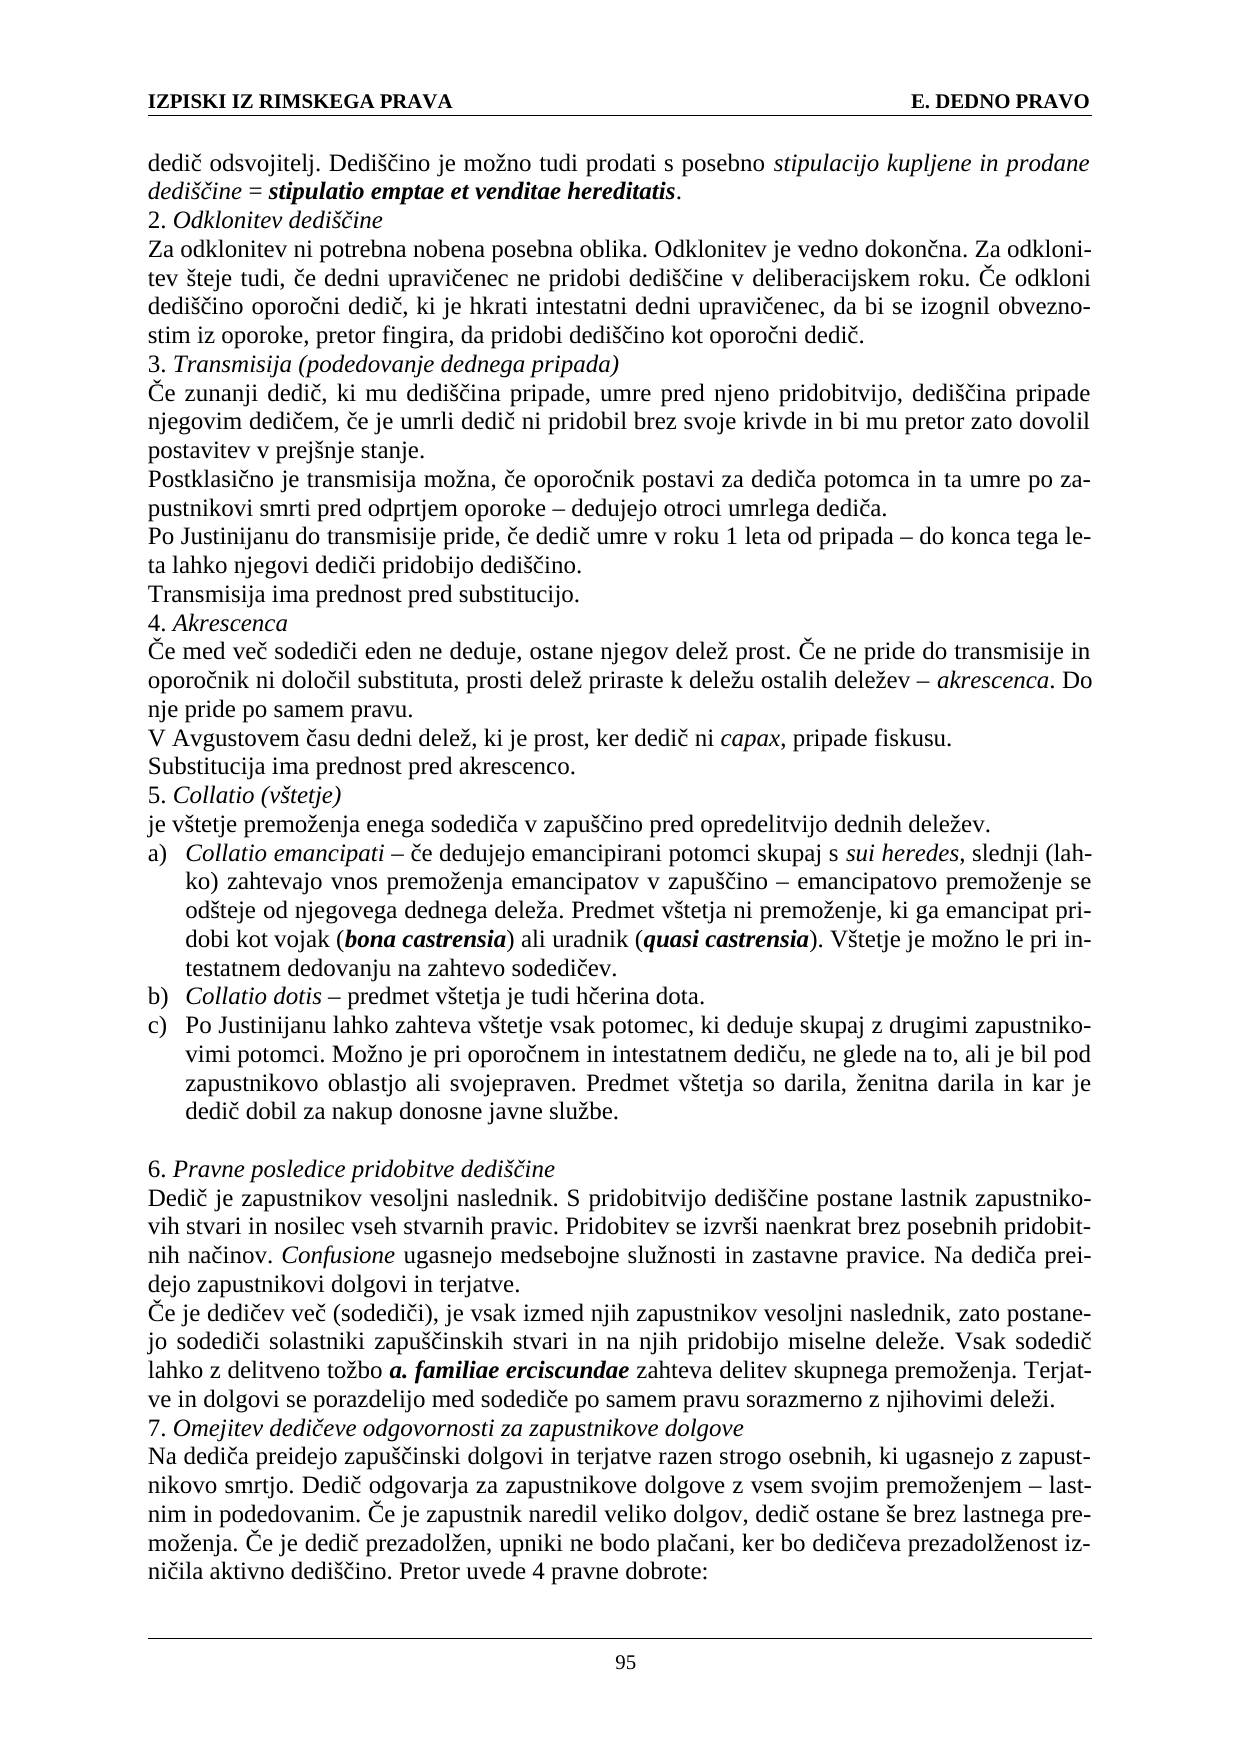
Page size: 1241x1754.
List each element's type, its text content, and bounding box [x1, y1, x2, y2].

text je vštetje premoženja enega sodediča v zapuščino pred opredelitvijo dednih deležev. [148, 809, 1092, 838]
text Če je dedičev več (sodediči), je vsak izmed njih zapustnikov vesoljni naslednik, zato postane-jo sodediči solastniki zapuščinskih stvari in na njih pridobijo miselne deleže. Vsak sodedič lahko z delitveno tožbo a. familiae erciscundae zahteva delitev skupnega premoženja. Terjat-ve in dolgovi se porazdelijo med sodediče po samem pravu sorazmerno z njihovimi deleži. [148, 1298, 1092, 1413]
list Collatio dotis – predmet vštetja je tudi hčerina dota. [148, 981, 1092, 1010]
text 5. Collatio (vštetje) [148, 780, 1092, 809]
text Na dediča preidejo zapuščinski dolgovi in terjatve razen strogo osebnih, ki ugasnejo z zapust-nikovo smrtjo. Dedič odgovarja za zapustnikove dolgove z vsem svojim premoženjem – last-nim in podedovanim. Če je zapustnik naredil veliko dolgov, dedič ostane še brez lastnega pre-moženja. Če je dedič prezadolžen, upniki ne bodo plačani, ker bo dedičeva prezadolženost iz-ničila aktivno dediščino. Pretor uvede 4 pravne dobrote: [148, 1441, 1092, 1585]
text 2. Odklonitev dediščine [148, 205, 1092, 234]
text dedič odsvojitelj. Dediščino je možno tudi prodati s posebno stipulacijo kupljene in prodane dediščine = stipulatio emptae et venditae hereditatis. [148, 148, 1092, 205]
text Dedič je zapustnikov vesoljni naslednik. S pridobitvijo dediščine postane lastnik zapustniko-vih stvari in nosilec vseh stvarnih pravic. Pridobitev se izvrši naenkrat brez posebnih pridobit-nih načinov. Confusione ugasnejo medsebojne služnosti in zastavne pravice. Na dediča prei-dejo zapustnikovi dolgovi in terjatve. [148, 1183, 1092, 1298]
text V Avgustovem času dedni delež, ki je prost, ker dedič ni capax, pripade fiskusu. [148, 723, 1092, 751]
text 4. Akrescenca [148, 608, 1092, 636]
text Če med več sodediči eden ne deduje, ostane njegov delež prost. Če ne pride do transmisije in oporočnik ni določil substituta, prosti delež priraste k deležu ostalih deležev – akrescenca. Do nje pride po samem pravu. [148, 636, 1092, 723]
list Collatio emancipati – če dedujejo emancipirani potomci skupaj s sui heredes, slednji (lah-ko) zahtevajo vnos premoženja emancipatov v zapuščino – emancipatovo premoženje se odšteje od njegovega dednega deleža. Predmet vštetja ni premoženje, ki ga emancipat pri-dobi kot vojak (bona castrensia) ali uradnik (quasi castrensia). Vštetje je možno le pri in-testatnem dedovanju na zahtevo sodedičev. [148, 838, 1092, 981]
text Če zunanji dedič, ki mu dediščina pripade, umre pred njeno pridobitvijo, dediščina pripade njegovim dedičem, če je umrli dedič ni pridobil brez svoje krivde in bi mu pretor zato dovolil postavitev v prejšnje stanje. [148, 378, 1092, 464]
text 7. Omejitev dedičeve odgovornosti za zapustnikove dolgove [148, 1413, 1092, 1441]
list Po Justinijanu lahko zahteva vštetje vsak potomec, ki deduje skupaj z drugimi zapustniko-vimi potomci. Možno je pri oporočnem in intestatnem dediču, ne glede na to, ali je bil pod zapustnikovo oblastjo ali svojepraven. Predmet vštetja so darila, ženitna darila in kar je dedič dobil za nakup donosne javne službe. [148, 1010, 1092, 1125]
text Postklasično je transmisija možna, če oporočnik postavi za dediča potomca in ta umre po za-pustnikovi smrti pred odprtjem oporoke – dedujejo otroci umrlega dediča. [148, 464, 1092, 521]
text Substitucija ima prednost pred akrescenco. [148, 751, 1092, 780]
text Po Justinijanu do transmisije pride, če dedič umre v roku 1 leta od pripada – do konca tega le-ta lahko njegovi dediči pridobijo dediščino. [148, 521, 1092, 579]
text Transmisija ima prednost pred substitucijo. [148, 579, 1092, 608]
text 6. Pravne posledice pridobitve dediščine [148, 1154, 1092, 1183]
text Za odklonitev ni potrebna nobena posebna oblika. Odklonitev je vedno dokončna. Za odkloni-tev šteje tudi, če dedni upravičenec ne pridobi dediščine v deliberacijskem roku. Če odkloni dediščino oporočni dedič, ki je hkrati intestatni dedni upravičenec, da bi se izognil obvezno-stim iz oporoke, pretor fingira, da pridobi dediščino kot oporočni dedič. [148, 234, 1092, 349]
text 3. Transmisija (podedovanje dednega pripada) [148, 349, 1092, 378]
